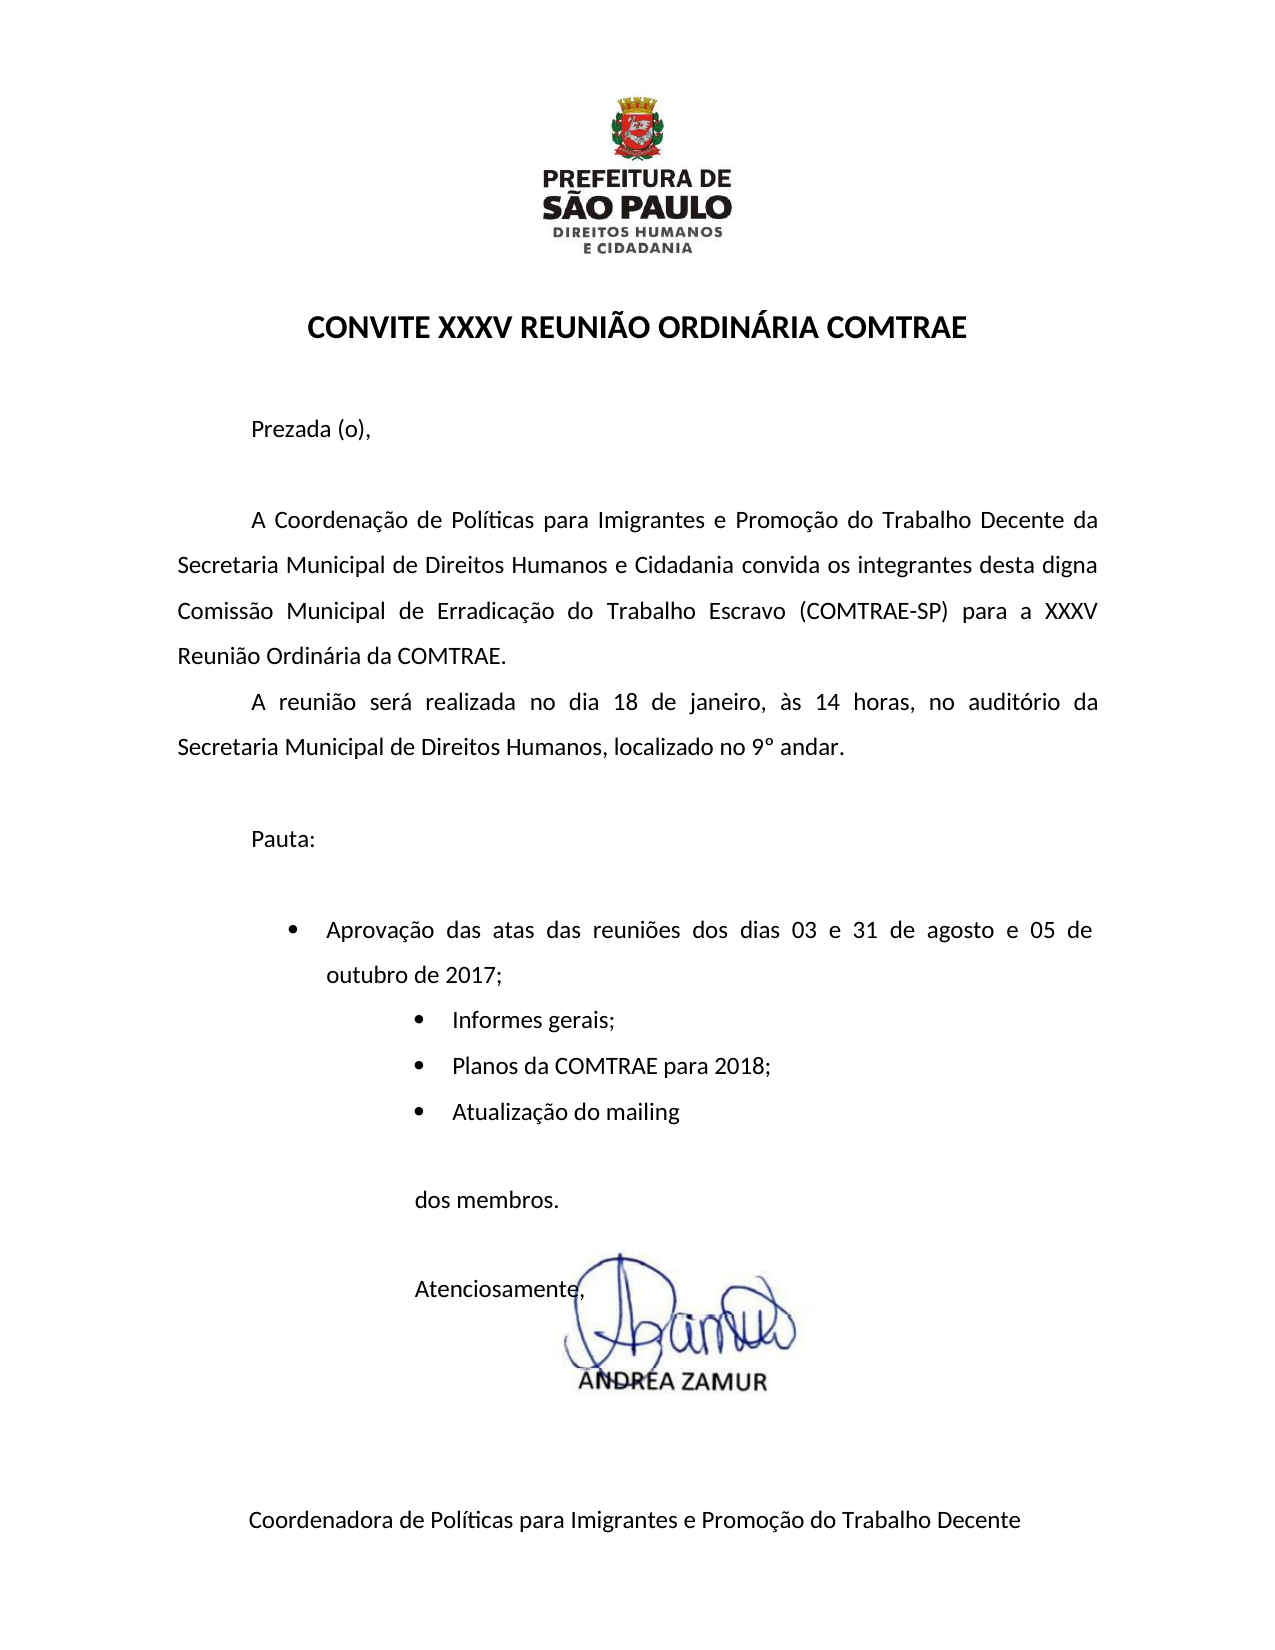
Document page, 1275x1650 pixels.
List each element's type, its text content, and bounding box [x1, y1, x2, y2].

text Prezada (o), [251, 413, 1112, 443]
text Coordenadora de Políticas para Imigrantes e Promoção do Trabalho Decente [248, 1504, 1112, 1535]
list Informes gerais; [414, 1005, 1112, 1035]
list Planos da COMTRAE para 2018; [414, 1050, 1112, 1081]
text A reunião será realizada no dia 18 de janeiro, às 14 horas, no auditório da Secretaria Municipal de Direitos Humanos, localizado no 9º andar. [177, 686, 1098, 762]
text CONVITE XXXV REUNIÃO ORDINÁRIA COMTRAE [251, 306, 1023, 347]
text A Coordenação de Políticas para Imigrantes e Promoção do Trabalho Decente da Secretaria Municipal de Direitos Humanos e Cidadania convida os integrantes desta digna Comissão Municipal de Erradicação do Trabalho Escravo (COMTRAE-SP) para a XXXV Reunião Ordinária da COMTRAE. [177, 504, 1098, 671]
text Pauta: [251, 823, 1112, 853]
list Atualização do mailing dos membros. Atenciosamente, [377, 1096, 706, 1304]
list Aprovação das atas das reuniões dos dias 03 e 31 de agosto e 05 de outubro de 2017; [288, 914, 1098, 989]
